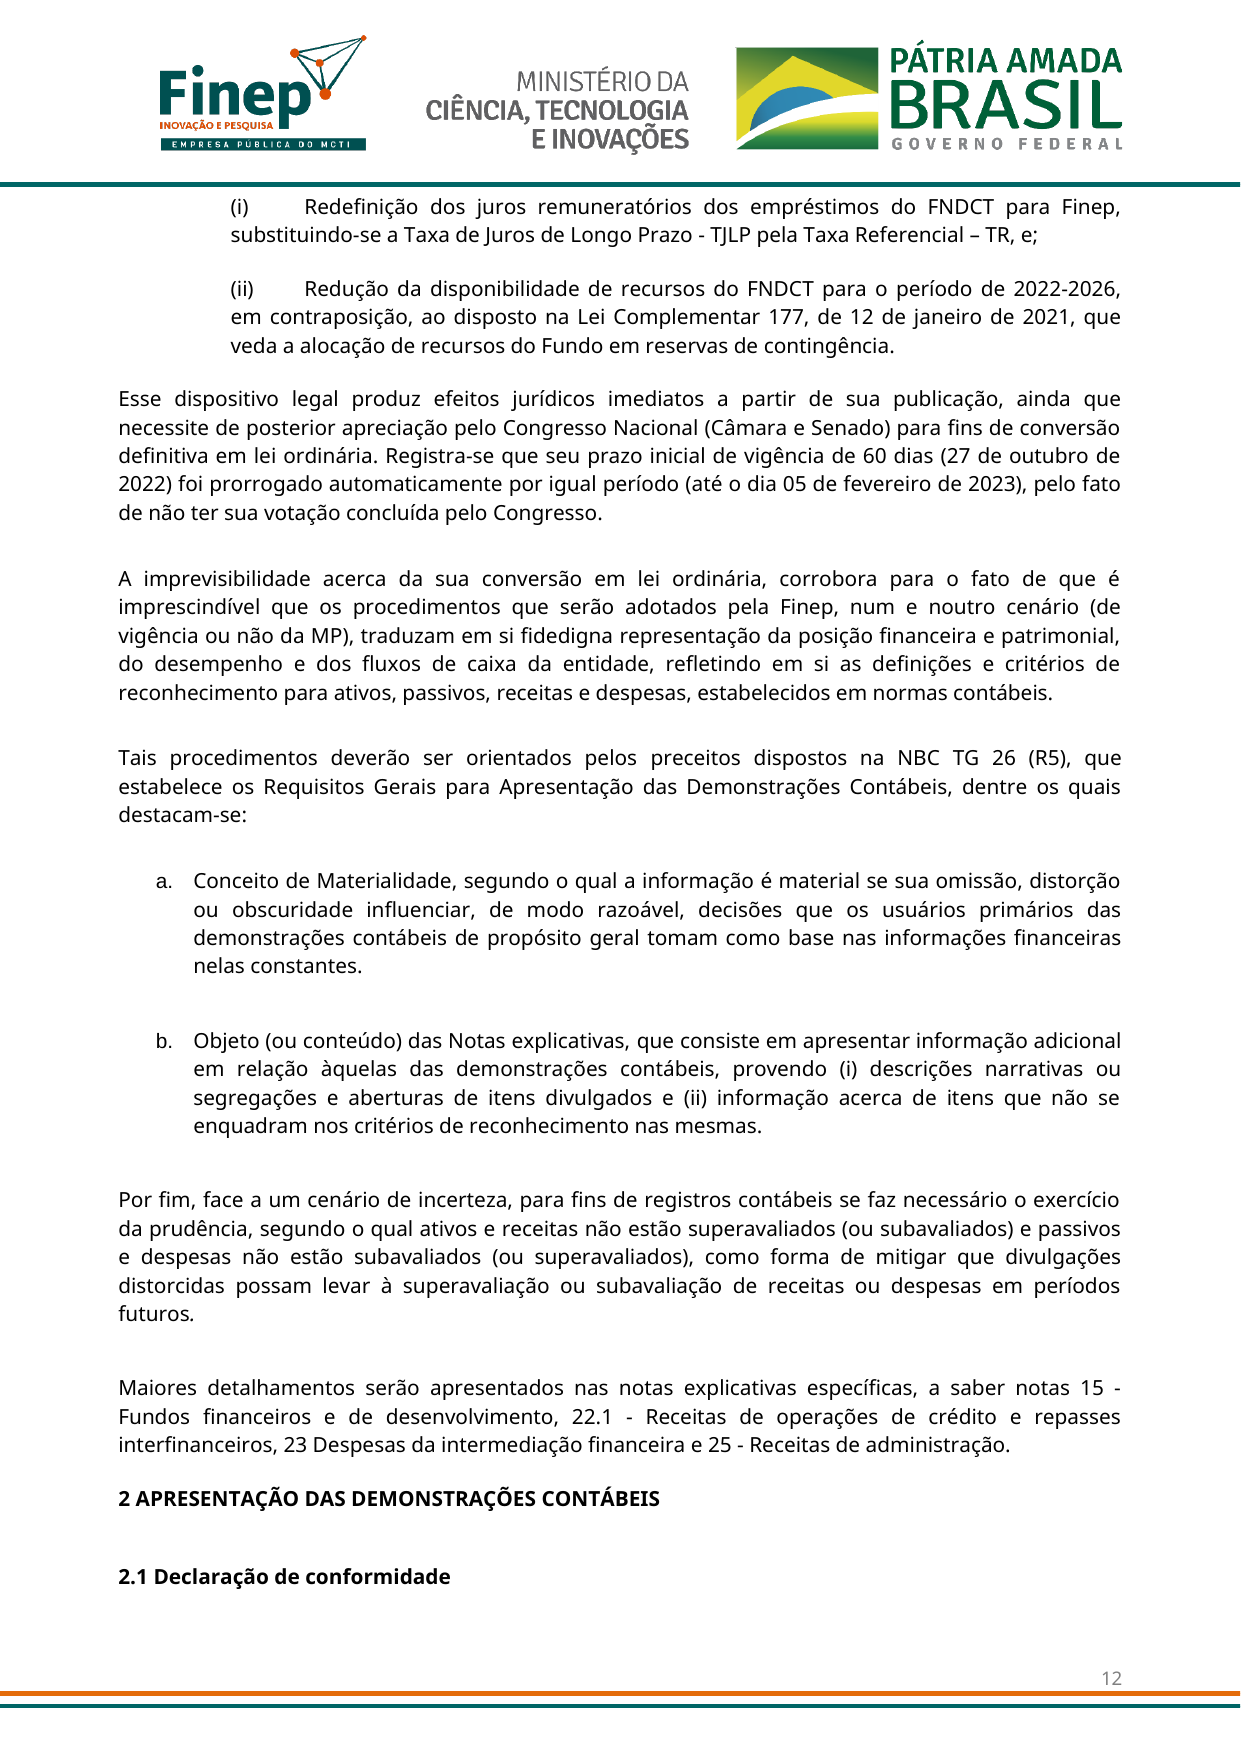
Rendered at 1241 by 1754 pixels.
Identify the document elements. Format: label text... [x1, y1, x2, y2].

list Objeto (ou conteúdo) das Notas explicativas, que consiste em apresentar informação adicional em relação àquelas das demonstrações contábeis, provendo (i) descrições narrativas ou segregações e aberturas de itens divulgados e (ii) informação acerca de itens que não se enquadram nos critérios de reconhecimento nas mesmas. [156, 1026, 1122, 1140]
text Tais procedimentos deverão ser orientados pelos preceitos dispostos na NBC TG 26 (R5), que estabelece os Requisitos Gerais para Apresentação das Demonstrações Contábeis, dentre os quais destacam-se: [118, 743, 1122, 829]
text Maiores detalhamentos serão apresentados nas notas explicativas específicas, a saber notas 15 - Fundos financeiros e de desenvolvimento, 22.1 - Receitas de operações de crédito e repasses interfinanceiros, 23 Despesas da intermediação financeira e 25 - Receitas de administração. [118, 1373, 1122, 1459]
list Redução da disponibilidade de recursos do FNDCT para o período de 2022-2026, em contraposição, ao disposto na Lei Complementar 177, de 12 de janeiro de 2021, que veda a alocação de recursos do Fundo em reservas de contingência. [230, 274, 1122, 359]
subtitle 2 Apresentação das Demonstrações Contábeis [118, 1484, 1122, 1512]
list Redefinição dos juros remuneratórios dos empréstimos do FNDCT para Finep, substituindo-se a Taxa de Juros de Longo Prazo - TJLP pela Taxa Referencial – TR, e; [230, 192, 1122, 249]
text 2.1 Declaração de conformidade [118, 1562, 1122, 1591]
text Por fim, face a um cenário de incerteza, para fins de registros contábeis se faz necessário o exercício da prudência, segundo o qual ativos e receitas não estão superavaliados (ou subavaliados) e passivos e despesas não estão subavaliados (ou superavaliados), como forma de mitigar que divulgações distorcidas possam levar à superavaliação ou subavaliação de receitas ou despesas em períodos futuros. [118, 1186, 1122, 1328]
picture [160, 35, 1123, 155]
list Conceito de Materialidade, segundo o qual a informação é material se sua omissão, distorção ou obscuridade influenciar, de modo razoável, decisões que os usuários primários das demonstrações contábeis de propósito geral tomam como base nas informações financeiras nelas constantes. [156, 866, 1122, 980]
text Esse dispositivo legal produz efeitos jurídicos imediatos a partir de sua publicação, ainda que necessite de posterior apreciação pelo Congresso Nacional (Câmara e Senado) para fins de conversão definitiva em lei ordinária. Registra-se que seu prazo inicial de vigência de 60 dias (27 de outubro de 2022) foi prorrogado automaticamente por igual período (até o dia 05 de fevereiro de 2023), pelo fato de não ter sua votação concluída pelo Congresso. [118, 384, 1122, 526]
text A imprevisibilidade acerca da sua conversão em lei ordinária, corrobora para o fato de que é imprescindível que os procedimentos que serão adotados pela Finep, num e noutro cenário (de vigência ou não da MP), traduzam em si fidedigna representação da posição financeira e patrimonial, do desempenho e dos fluxos de caixa da entidade, refletindo em si as definições e critérios de reconhecimento para ativos, passivos, receitas e despesas, estabelecidos em normas contábeis. [118, 564, 1122, 706]
